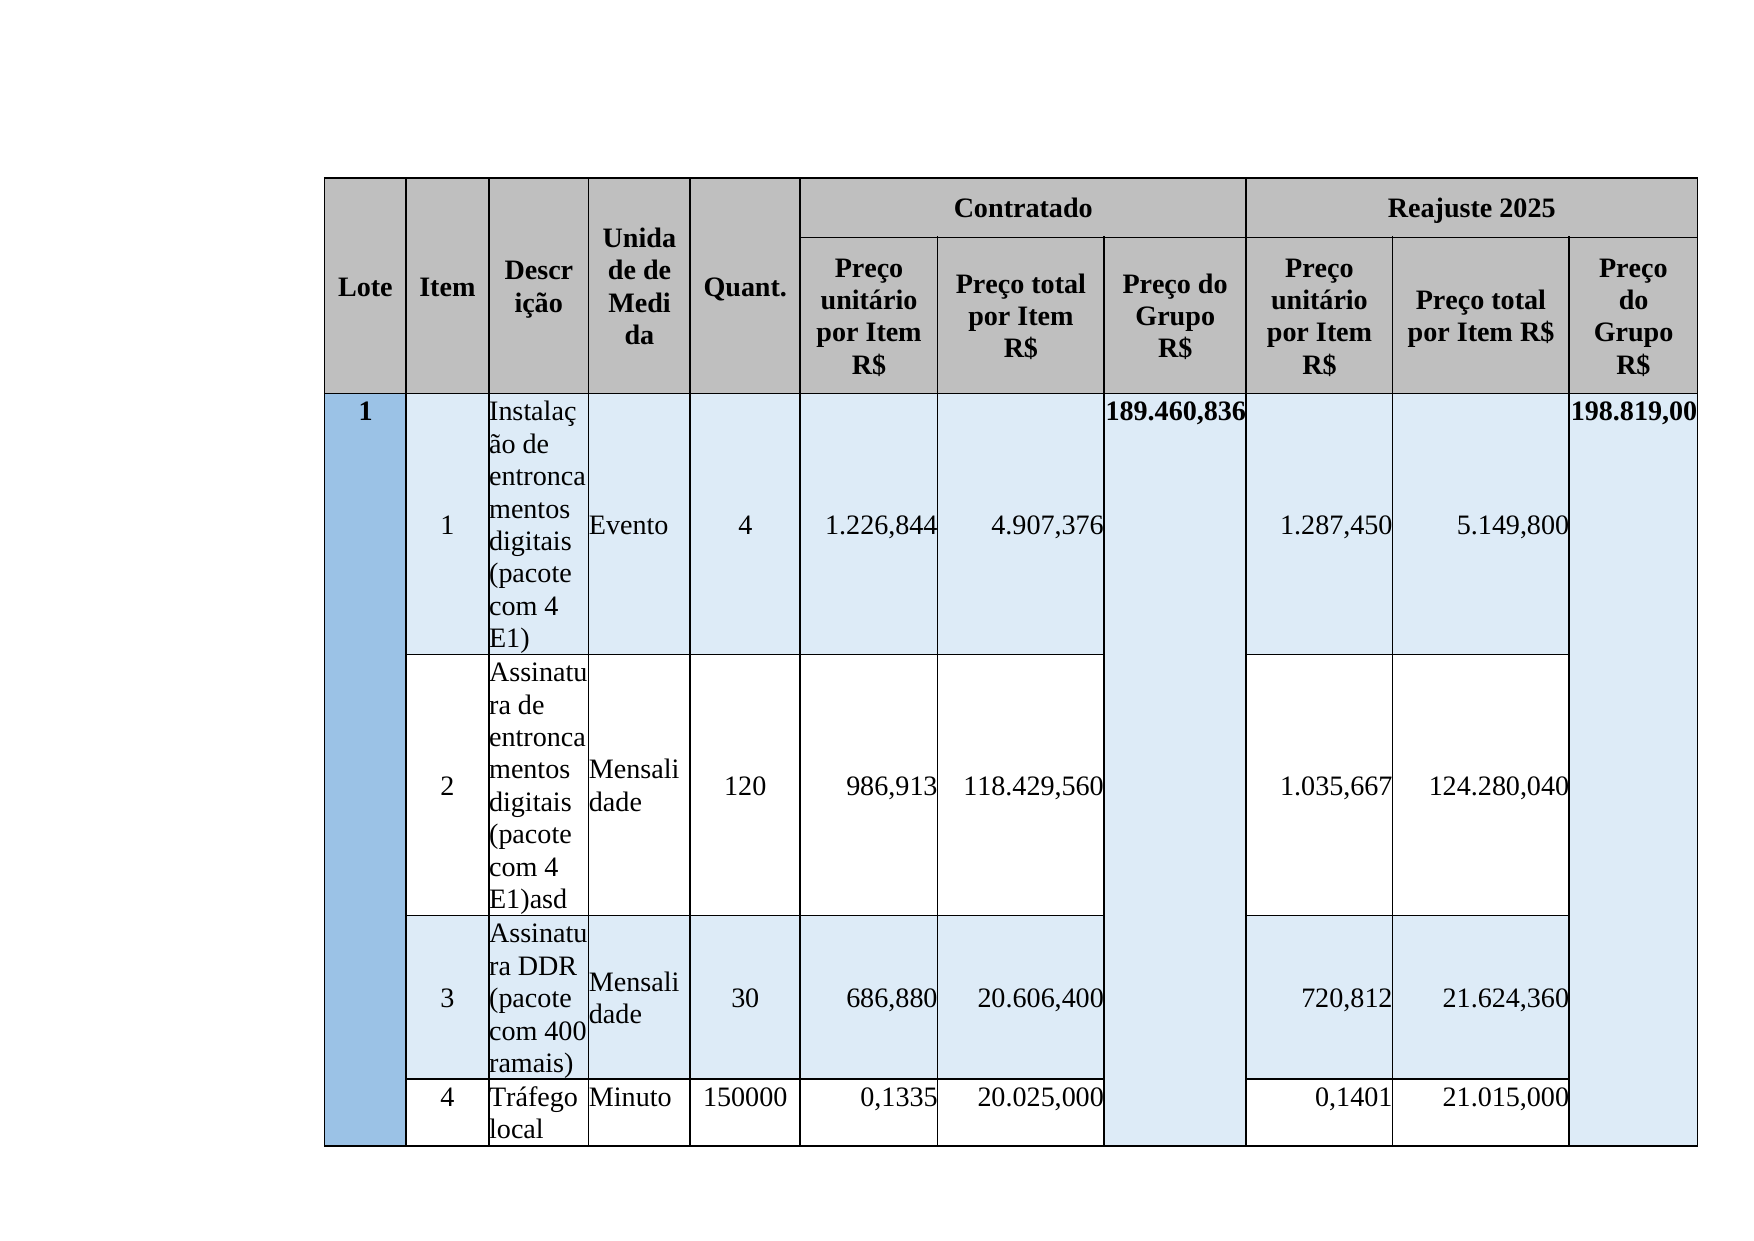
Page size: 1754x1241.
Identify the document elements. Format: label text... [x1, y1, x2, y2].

table_cell 21.624,360 [1393, 916, 1568, 1078]
table_cell 1.226,844 [801, 394, 937, 654]
table_cell 686,880 [801, 916, 937, 1078]
table_cell 120 [691, 655, 799, 914]
table_cell Assinatura DDR (pacote com 400 ramais) [490, 916, 588, 1078]
table_header Quant. [691, 179, 799, 393]
table_header Lote [325, 179, 405, 393]
table_cell 189.460,836 [1105, 394, 1245, 1145]
table_cell 0,1401 [1247, 1080, 1392, 1145]
table_cell 1.287,450 [1247, 394, 1392, 654]
table_cell Mensalidade [589, 916, 689, 1078]
table_cell 1 [407, 394, 488, 654]
table_cell 0,1335 [801, 1080, 937, 1145]
table_cell 986,913 [801, 655, 937, 914]
table_cell 20.606,400 [938, 916, 1103, 1078]
table_cell 1.035,667 [1247, 655, 1392, 914]
table_cell Preço total por Item R$ [938, 238, 1103, 393]
table_header Unidade de Medida [589, 179, 689, 393]
table_cell 30 [691, 916, 799, 1078]
table_cell Instalação de entroncamentos digitais (pacote com 4 E1) [490, 394, 588, 654]
table_cell Preço do Grupo R$ [1570, 238, 1697, 393]
table_header Reajuste 2025 [1247, 179, 1697, 236]
table_cell Preço unitário por Item R$ [801, 238, 937, 393]
table_cell 20.025,000 [938, 1080, 1103, 1145]
table_cell Assinatura de entroncamentos digitais (pacote com 4 E1)asd [490, 655, 588, 914]
table_cell 720,812 [1247, 916, 1392, 1078]
table_cell 118.429,560 [938, 655, 1103, 914]
table_header Contratado [801, 179, 1245, 236]
table_cell 3 [407, 916, 488, 1078]
table_cell 5.149,800 [1393, 394, 1568, 654]
table_cell Preço total por Item R$ [1393, 238, 1568, 393]
table_cell 4 [691, 394, 799, 654]
table_cell Tráfego local [490, 1080, 588, 1145]
table_cell 4.907,376 [938, 394, 1103, 654]
table_cell 4 [407, 1080, 488, 1145]
table_cell 124.280,040 [1393, 655, 1568, 914]
table_cell 2 [407, 655, 488, 914]
table_cell Preço unitário por Item R$ [1247, 238, 1392, 393]
table_cell Mensalidade [589, 655, 689, 914]
table_cell Preço do Grupo R$ [1105, 238, 1245, 393]
table_cell 1 [325, 394, 405, 1145]
table_cell 198.819,00 [1570, 394, 1697, 1145]
table_cell 150000 [691, 1080, 799, 1145]
table_cell 21.015,000 [1393, 1080, 1568, 1145]
table_cell Minuto [589, 1080, 689, 1145]
table_cell Evento [589, 394, 689, 654]
table_header Item [407, 179, 488, 393]
table_header Descrição [490, 179, 588, 393]
